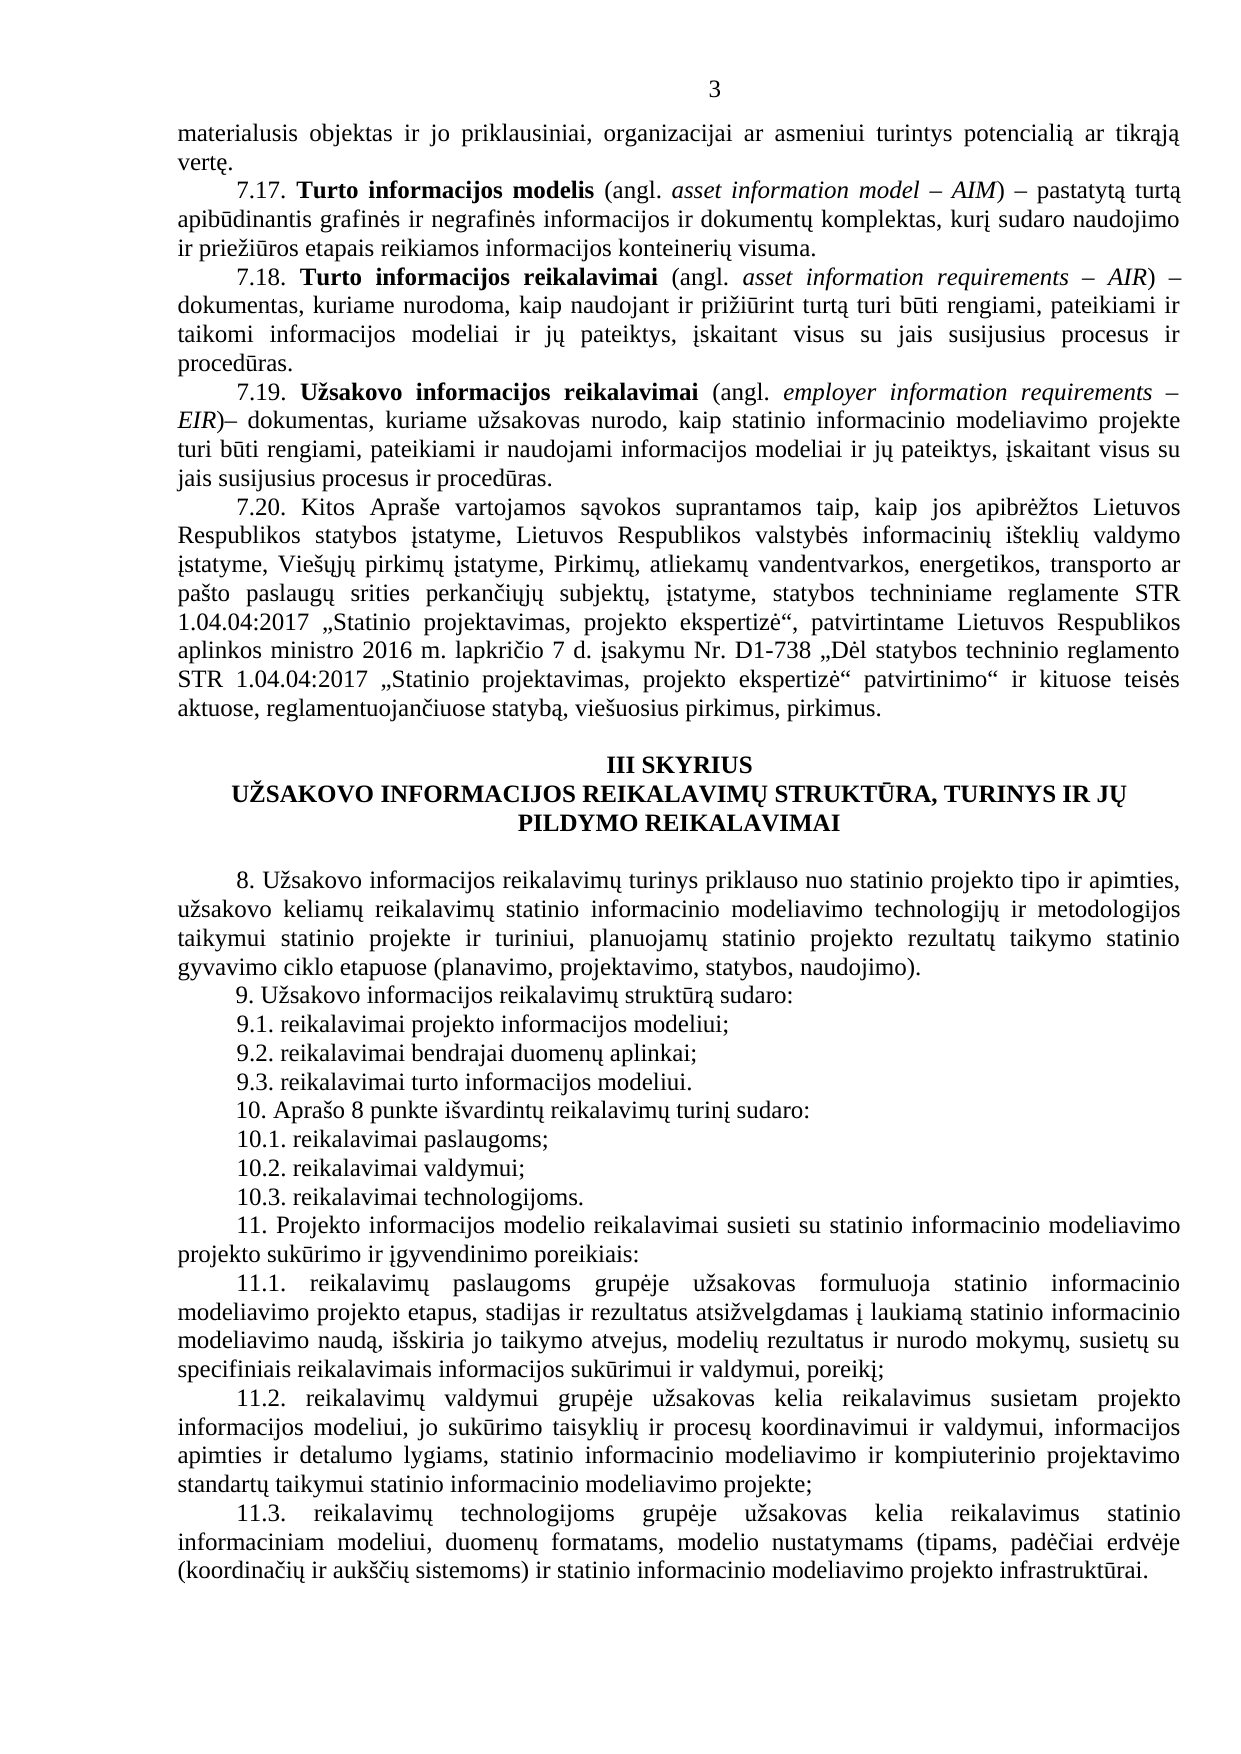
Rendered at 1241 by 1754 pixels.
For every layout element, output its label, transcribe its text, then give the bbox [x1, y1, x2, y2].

text 8. Užsakovo informacijos reikalavimų turinys priklauso nuo statinio projekto tipo ir apimties, užsakovo keliamų reikalavimų statinio informacinio modeliavimo technologijų ir metodologijos taikymui statinio projekte ir turiniui, planuojamų statinio projekto rezultatų taikymo statinio gyvavimo ciklo etapuose (planavimo, projektavimo, statybos, naudojimo). [177, 866, 1181, 981]
text 7.20. Kitos Apraše vartojamos sąvokos suprantamos taip, kaip jos apibrėžtos Lietuvos Respublikos statybos įstatyme, Lietuvos Respublikos valstybės informacinių išteklių valdymo įstatyme, Viešųjų pirkimų įstatyme, Pirkimų, atliekamų vandentvarkos, energetikos, transporto ar pašto paslaugų srities perkančiųjų subjektų, įstatyme, statybos techniniame reglamente STR 1.04.04:2017 „Statinio projektavimas, projekto ekspertizė“, patvirtintame Lietuvos Respublikos aplinkos ministro 2016 m. lapkričio 7 d. įsakymu Nr. D1-738 „Dėl statybos techninio reglamento STR 1.04.04:2017 „Statinio projektavimas, projekto ekspertizė“ patvirtinimo“ ir kituose teisės aktuose, reglamentuojančiuose statybą, viešuosius pirkimus, pirkimus. [177, 492, 1181, 722]
text 11. Projekto informacijos modelio reikalavimai susieti su statinio informacinio modeliavimo projekto sukūrimo ir įgyvendinimo poreikiais: [177, 1211, 1181, 1268]
text 11.1. reikalavimų paslaugoms grupėje užsakovas formuluoja statinio informacinio modeliavimo projekto etapus, stadijas ir rezultatus atsižvelgdamas į laukiamą statinio informacinio modeliavimo naudą, išskiria jo taikymo atvejus, modelių rezultatus ir nurodo mokymų, susietų su specifiniais reikalavimais informacijos sukūrimui ir valdymui, poreikį; [177, 1268, 1181, 1383]
text materialusis objektas ir jo priklausiniai, organizacijai ar asmeniui turintys potencialią ar tikrąją vertę. [177, 118, 1181, 176]
text 7.18. Turto informacijos reikalavimai (angl. asset information requirements – AIR) – dokumentas, kuriame nurodoma, kaip naudojant ir prižiūrint turtą turi būti rengiami, pateikiami ir taikomi informacijos modeliai ir jų pateiktys, įskaitant visus su jais susijusius procesus ir procedūras. [177, 262, 1181, 377]
text 9.2. reikalavimai bendrajai duomenų aplinkai; [177, 1038, 1181, 1067]
text 9.3. reikalavimai turto informacijos modeliui. [177, 1067, 1181, 1096]
text 11.3. reikalavimų technologijoms grupėje užsakovas kelia reikalavimus statinio informaciniam modeliui, duomenų formatams, modelio nustatymams (tipams, padėčiai erdvėje (koordinačių ir aukščių sistemoms) ir statinio informacinio modeliavimo projekto infrastruktūrai. [177, 1498, 1181, 1584]
text 10. Aprašo 8 punkte išvardintų reikalavimų turinį sudaro: [177, 1096, 1181, 1124]
text 11.2. reikalavimų valdymui grupėje užsakovas kelia reikalavimus susietam projekto informacijos modeliui, jo sukūrimo taisyklių ir procesų koordinavimui ir valdymui, informacijos apimties ir detalumo lygiams, statinio informacinio modeliavimo ir kompiuterinio projektavimo standartų taikymui statinio informacinio modeliavimo projekte; [177, 1383, 1181, 1498]
text III SKYRIUS [177, 751, 1181, 779]
text UŽSAKOVO INFORMACIJOS REIKALAVIMŲ STRUKTŪRA, TURINYS IR JŲ PILDYMO REIKALAVIMAI [177, 779, 1181, 837]
text 7.17. Turto informacijos modelis (angl. asset information model – AIM) – pastatytą turtą apibūdinantis grafinės ir negrafinės informacijos ir dokumentų komplektas, kurį sudaro naudojimo ir priežiūros etapais reikiamos informacijos konteinerių visuma. [177, 176, 1181, 262]
text 10.2. reikalavimai valdymui; [177, 1153, 1181, 1182]
text 7.19. Užsakovo informacijos reikalavimai (angl. employer information requirements – EIR)– dokumentas, kuriame užsakovas nurodo, kaip statinio informacinio modeliavimo projekte turi būti rengiami, pateikiami ir naudojami informacijos modeliai ir jų pateiktys, įskaitant visus su jais susijusius procesus ir procedūras. [177, 377, 1181, 492]
text 9. Užsakovo informacijos reikalavimų struktūrą sudaro: [177, 981, 1181, 1009]
text 10.3. reikalavimai technologijoms. [177, 1182, 1181, 1211]
text 10.1. reikalavimai paslaugoms; [177, 1124, 1181, 1153]
text 9.1. reikalavimai projekto informacijos modeliui; [177, 1009, 1181, 1038]
